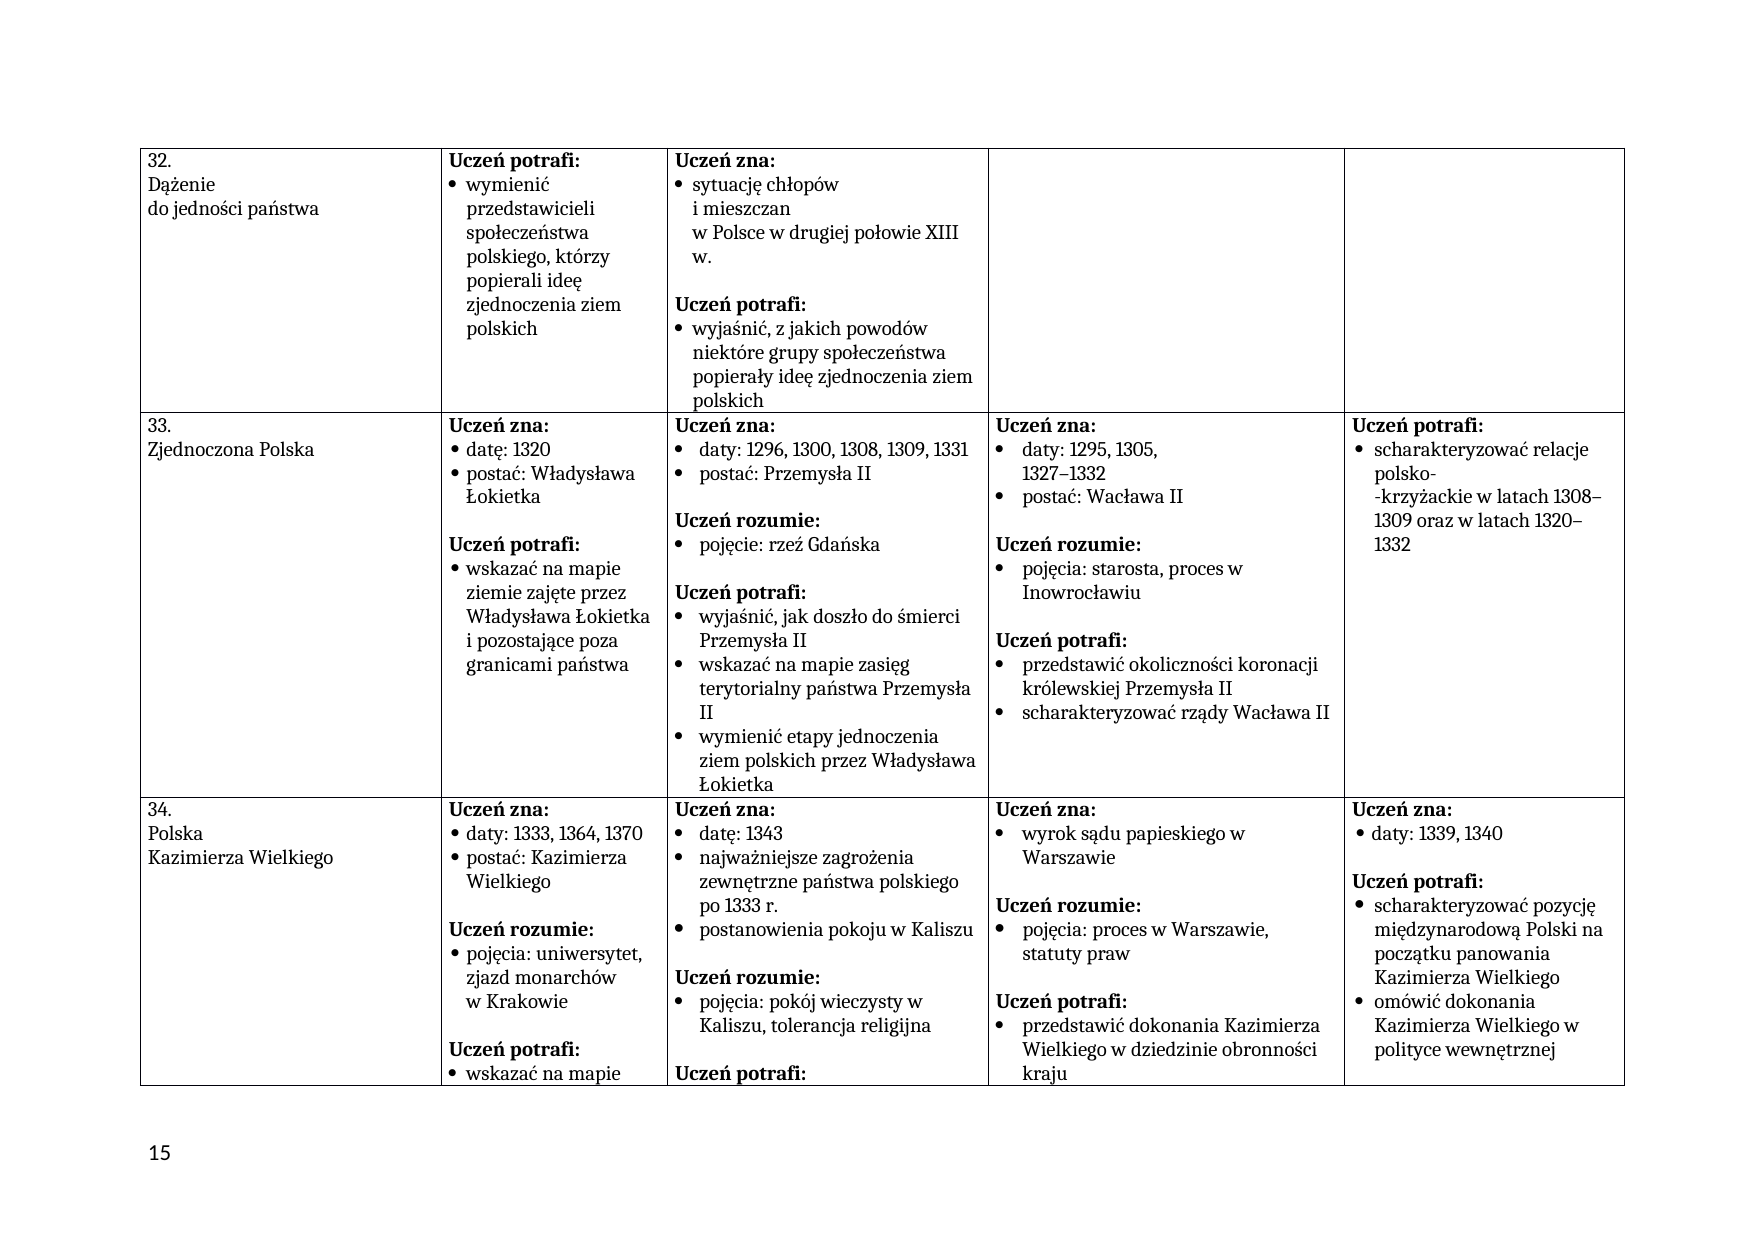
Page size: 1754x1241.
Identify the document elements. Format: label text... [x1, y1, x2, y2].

table_cell Uczeń zna: wyrok sądu papieskiego w Warszawie Uczeń rozumie: pojęcia: proces w Warszawie, statuty praw Uczeń potrafi: przedstawić dokonania Kazimierza Wielkiego w dziedzinie obronności kraju [989, 798, 1344, 1085]
table_cell Uczeń zna: datę: 1320 postać: Władysława Łokietka Uczeń potrafi: wskazać na mapie ziemie zajęte przez Władysława Łokietka i pozostające poza granicami państwa [442, 413, 667, 797]
table_cell [1345, 149, 1624, 412]
table_cell Uczeń zna: daty: 1296, 1300, 1308, 1309, 1331 postać: Przemysła II Uczeń rozumie: pojęcie: rzeź Gdańska Uczeń potrafi: wyjaśnić, jak doszło do śmierci Przemysła II wskazać na mapie zasięg terytorialny państwa Przemysła II wymienić etapy jednoczenia ziem polskich przez Władysława Łokietka [668, 413, 988, 797]
table_cell Uczeń potrafi: wymienić przedstawicieli społeczeństwa polskiego, którzy popierali ideę zjednoczenia ziem polskich [442, 149, 667, 412]
table_cell Uczeń zna: daty: 1339, 1340 Uczeń potrafi: scharakteryzować pozycję międzynarodową Polski na początku panowania Kazimierza Wielkiego omówić dokonania Kazimierza Wielkiego w polityce wewnętrznej [1345, 798, 1624, 1085]
table_cell 34. Polska Kazimierza Wielkiego [141, 798, 441, 1085]
table_cell Uczeń zna: daty: 1295, 1305, 1327–1332 postać: Wacława II Uczeń rozumie: pojęcia: starosta, proces w Inowrocławiu Uczeń potrafi: przedstawić okoliczności koronacji królewskiej Przemysła II scharakteryzować rządy Wacława II [989, 413, 1344, 797]
table_cell Uczeń zna: sytuację chłopów i mieszczan w Polsce w drugiej połowie XIII w. Uczeń potrafi: wyjaśnić, z jakich powodów niektóre grupy społeczeństwa popierały ideę zjednoczenia ziem polskich [668, 149, 988, 412]
table_cell Uczeń potrafi: scharakteryzować relacje polsko- -krzyżackie w latach 1308–1309 oraz w latach 1320–1332 [1345, 413, 1624, 797]
table_cell Uczeń zna: daty: 1333, 1364, 1370 postać: Kazimierza Wielkiego Uczeń rozumie: pojęcia: uniwersytet, zjazd monarchów w Krakowie Uczeń potrafi: wskazać na mapie [442, 798, 667, 1085]
table_cell Uczeń zna: datę: 1343 najważniejsze zagrożenia zewnętrzne państwa polskiego po 1333 r. postanowienia pokoju w Kaliszu Uczeń rozumie: pojęcia: pokój wieczysty w Kaliszu, tolerancja religijna Uczeń potrafi: wyjaśnić rolę Kazimierza Wielkiego w tworzeniu pozycji Polski w Europie [668, 798, 988, 1085]
table_cell 33. Zjednoczona Polska [141, 413, 441, 797]
table_cell 32. Dążenie do jedności państwa [141, 149, 441, 412]
table_cell [989, 149, 1344, 412]
